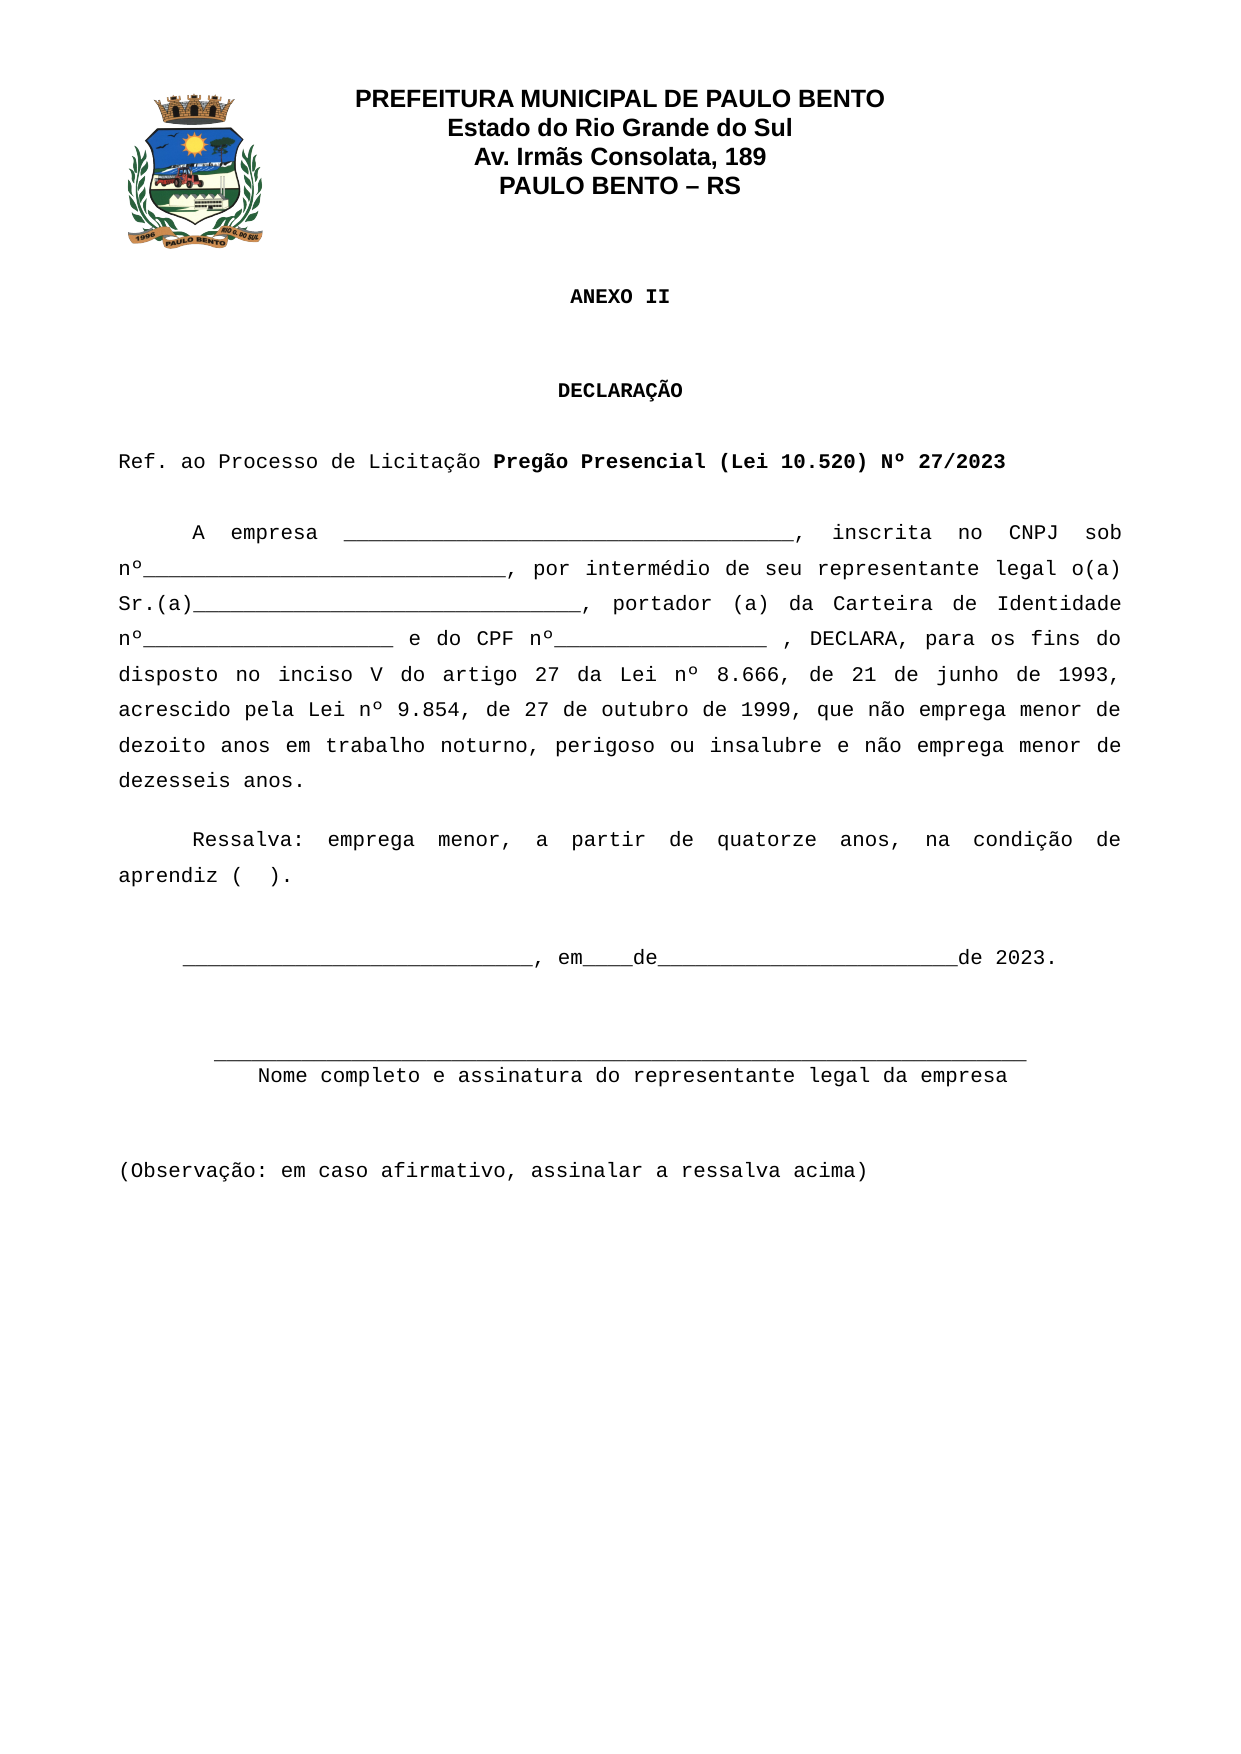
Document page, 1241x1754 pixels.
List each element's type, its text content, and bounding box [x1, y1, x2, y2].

text ANEXO II [118, 286, 1122, 309]
text Ref. ao Processo de Licitação Pregão Presencial (Lei 10.520) Nº 27/2023 [118, 451, 1122, 475]
text ____________________________, em____de________________________de 2023. [118, 947, 1122, 971]
text A empresa ____________________________________, inscrita no CNPJ sob nº_____________________________, por intermédio de seu representante legal o(a) Sr.(a)_______________________________, portador (a) da Carteira de Identidade nº____________________ e do CPF nº_________________ , DECLARA, para os fins do disposto no inciso V do artigo 27 da Lei nº 8.666, de 21 de junho de 1993, acrescido pela Lei nº 9.854, de 27 de outubro de 1999, que não emprega menor de dezoito anos em trabalho noturno, perigoso ou insalubre e não emprega menor de dezesseis anos. [118, 522, 1122, 794]
text (Observação: em caso afirmativo, assinalar a ressalva acima) [118, 1160, 1122, 1184]
picture [127, 93, 263, 249]
text Ressalva: emprega menor, a partir de quatorze anos, na condição de aprendiz ( ). [118, 829, 1122, 888]
text DECLARAÇÃO [118, 380, 1122, 404]
text Nome completo e assinatura do representante legal da empresa [118, 1066, 1122, 1089]
text _________________________________________________________________ [118, 1042, 1122, 1066]
